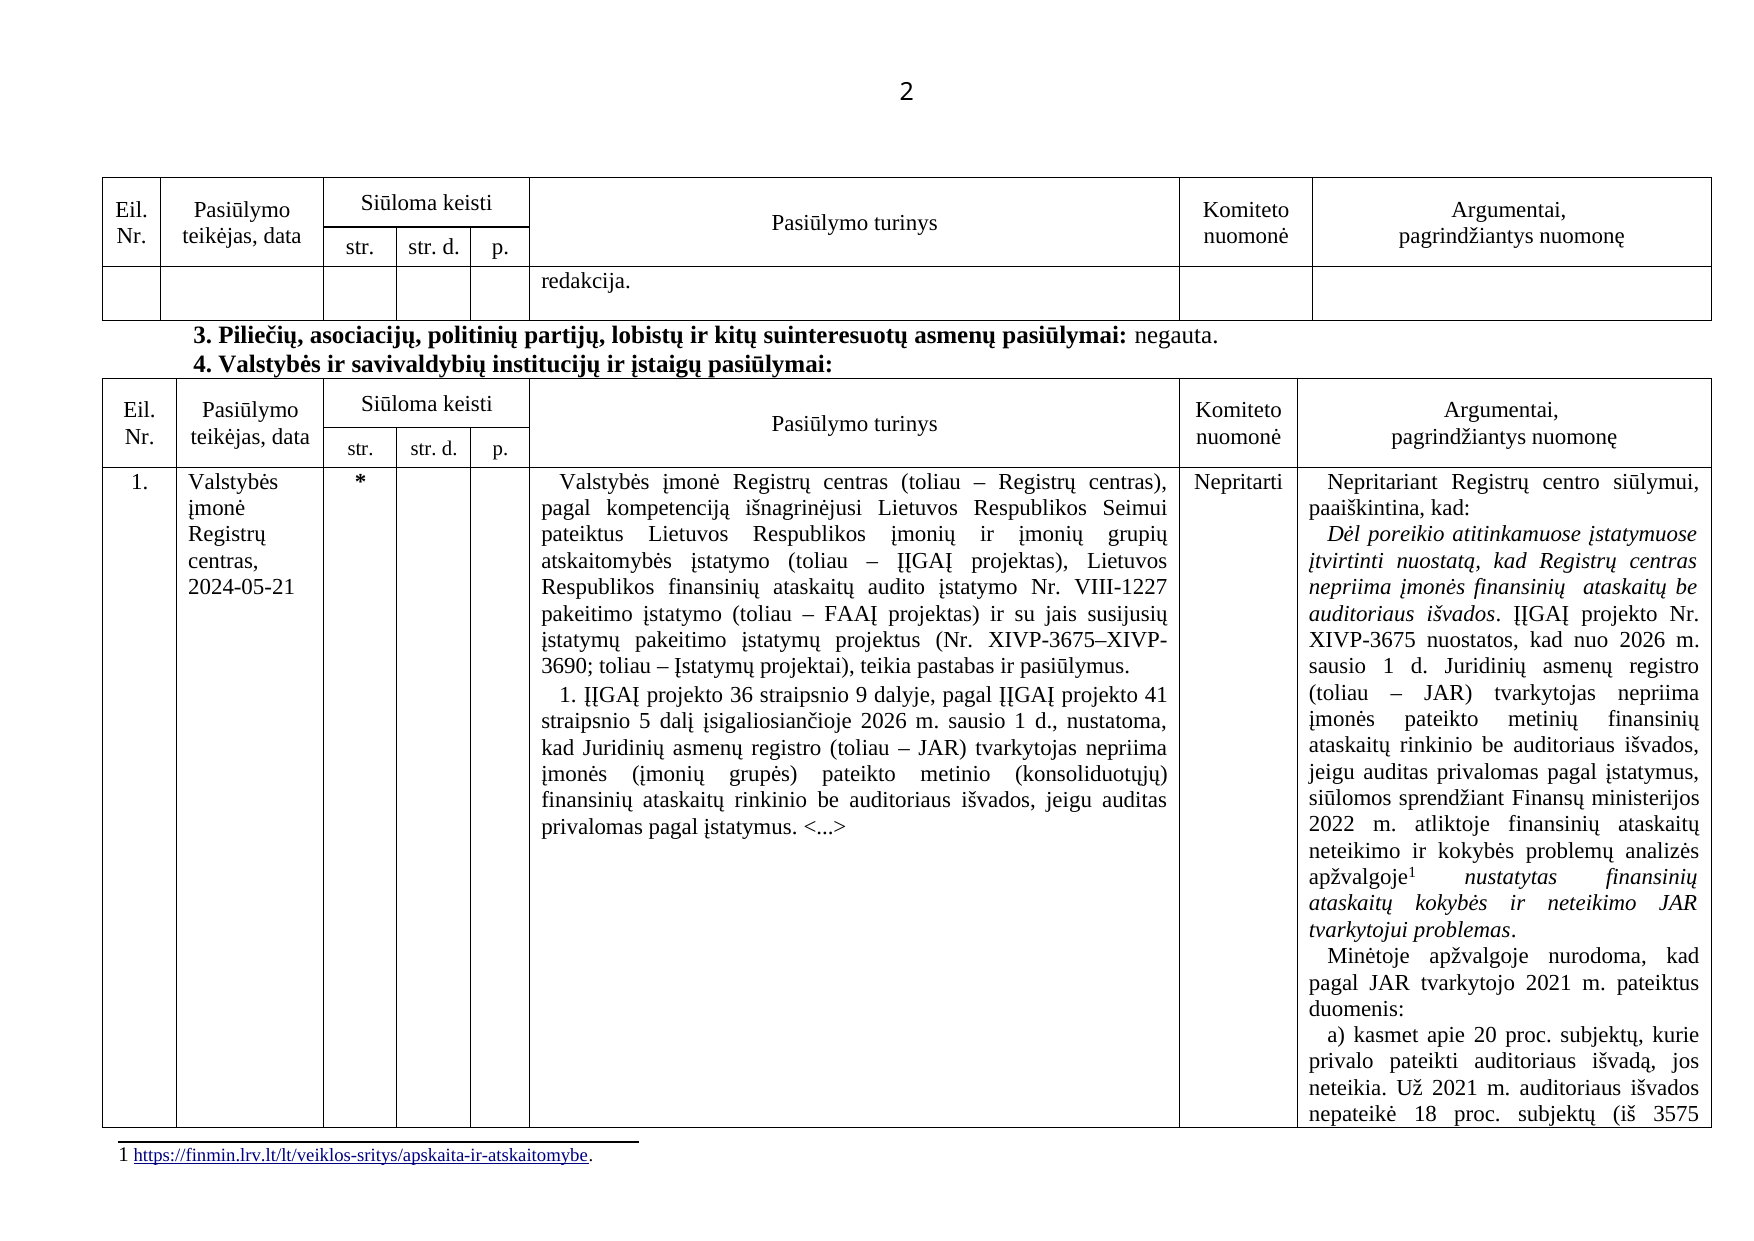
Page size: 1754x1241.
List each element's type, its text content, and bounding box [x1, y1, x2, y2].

table_header Pasiūlymo turinys [530, 379, 1179, 467]
table_header Eil. Nr. [103, 379, 176, 467]
table_cell Nepritarti [1180, 468, 1297, 1127]
table_cell * [324, 468, 396, 1127]
table_header Komiteto nuomonė [1180, 379, 1297, 467]
table_cell str. [324, 228, 396, 266]
table_cell str. [324, 428, 396, 467]
table_cell [1180, 267, 1312, 319]
table_cell 1. [103, 468, 176, 1127]
table_cell [161, 267, 323, 319]
table_cell [324, 267, 396, 319]
table_cell p. [471, 228, 529, 266]
table_cell Valstybės įmonė Registrų centras, 2024-05-21 [177, 468, 323, 1127]
subtitle 4. Valstybės ir savivaldybių institucijų ir įstaigų pasiūlymai: [118, 349, 1695, 378]
subtitle 3. Piliečių, asociacijų, politinių partijų, lobistų ir kitų suinteresuotų asmenų pasiūlymai: negauta. [118, 321, 1695, 349]
table_header Komiteto nuomonė [1180, 178, 1312, 266]
table_cell redakcija. [530, 267, 1179, 319]
table_header Argumentai, pagrindžiantys nuomonę [1298, 379, 1711, 467]
table_cell str. d. [397, 428, 470, 467]
table_header Pasiūlymo teikėjas, data [161, 178, 323, 266]
table_header Pasiūlymo teikėjas, data [177, 379, 323, 467]
table_cell [397, 267, 470, 319]
table_header Siūloma keisti [324, 178, 529, 226]
table_header Argumentai, pagrindžiantys nuomonę [1313, 178, 1711, 266]
table_cell [471, 267, 529, 319]
table_cell [1313, 267, 1711, 319]
table_cell [103, 267, 160, 319]
table_cell p. [471, 428, 529, 467]
table_header Siūloma keisti [324, 379, 529, 427]
table_header Eil. Nr. [103, 178, 160, 266]
table_cell Nepritariant Registrų centro siūlymui, paaiškintina, kad: Dėl poreikio atitinkamuose įstatymuose įtvirtinti nuostatą, kad Registrų centras nepriima įmonės finansinių ataskaitų be auditoriaus išvados. ĮĮGAĮ projekto Nr. XIVP-3675 nuostatos, kad nuo 2026 m. sausio 1 d. Juridinių asmenų registro (toliau – JAR) tvarkytojas nepriima įmonės pateikto metinių finansinių ataskaitų rinkinio be auditoriaus išvados, jeigu auditas privalomas pagal įstatymus, siūlomos sprendžiant Finansų ministerijos 2022 m. atliktoje finansinių ataskaitų neteikimo ir kokybės problemų analizės apžvalgoje nustatytas finansinių ataskaitų kokybės ir neteikimo JAR tvarkytojui problemas. Minėtoje apžvalgoje nurodoma, kad pagal JAR tvarkytojo 2021 m. pateiktus duomenis: a) kasmet apie 20 proc. subjektų, kurie privalo pateikti auditoriaus išvadą, jos neteikia. Už 2021 m. auditoriaus išvados nepateikė 18 proc. subjektų (iš 3575 [1298, 468, 1711, 1127]
table_cell str. d. [397, 228, 470, 266]
table_cell Valstybės įmonė Registrų centras (toliau – Registrų centras), pagal kompetenciją išnagrinėjusi Lietuvos Respublikos Seimui pateiktus Lietuvos Respublikos įmonių ir įmonių grupių atskaitomybės įstatymo (toliau – ĮĮGAĮ projektas), Lietuvos Respublikos finansinių ataskaitų audito įstatymo Nr. VIII-1227 pakeitimo įstatymo (toliau – FAAĮ projektas) ir su jais susijusių įstatymų pakeitimo įstatymų projektus (Nr. XIVP-3675–XIVP-3690; toliau – Įstatymų projektai), teikia pastabas ir pasiūlymus. 1. ĮĮGAĮ projekto 36 straipsnio 9 dalyje, pagal ĮĮGAĮ projekto 41 straipsnio 5 dalį įsigaliosiančioje 2026 m. sausio 1 d., nustatoma, kad Juridinių asmenų registro (toliau – JAR) tvarkytojas nepriima įmonės (įmonių grupės) pateikto metinio (konsoliduotųjų) finansinių ataskaitų rinkinio be auditoriaus išvados, jeigu auditas privalomas pagal įstatymus. <...> [530, 468, 1179, 1127]
table_cell [471, 468, 529, 1127]
table_cell [397, 468, 470, 1127]
table_header Pasiūlymo turinys [530, 178, 1179, 266]
